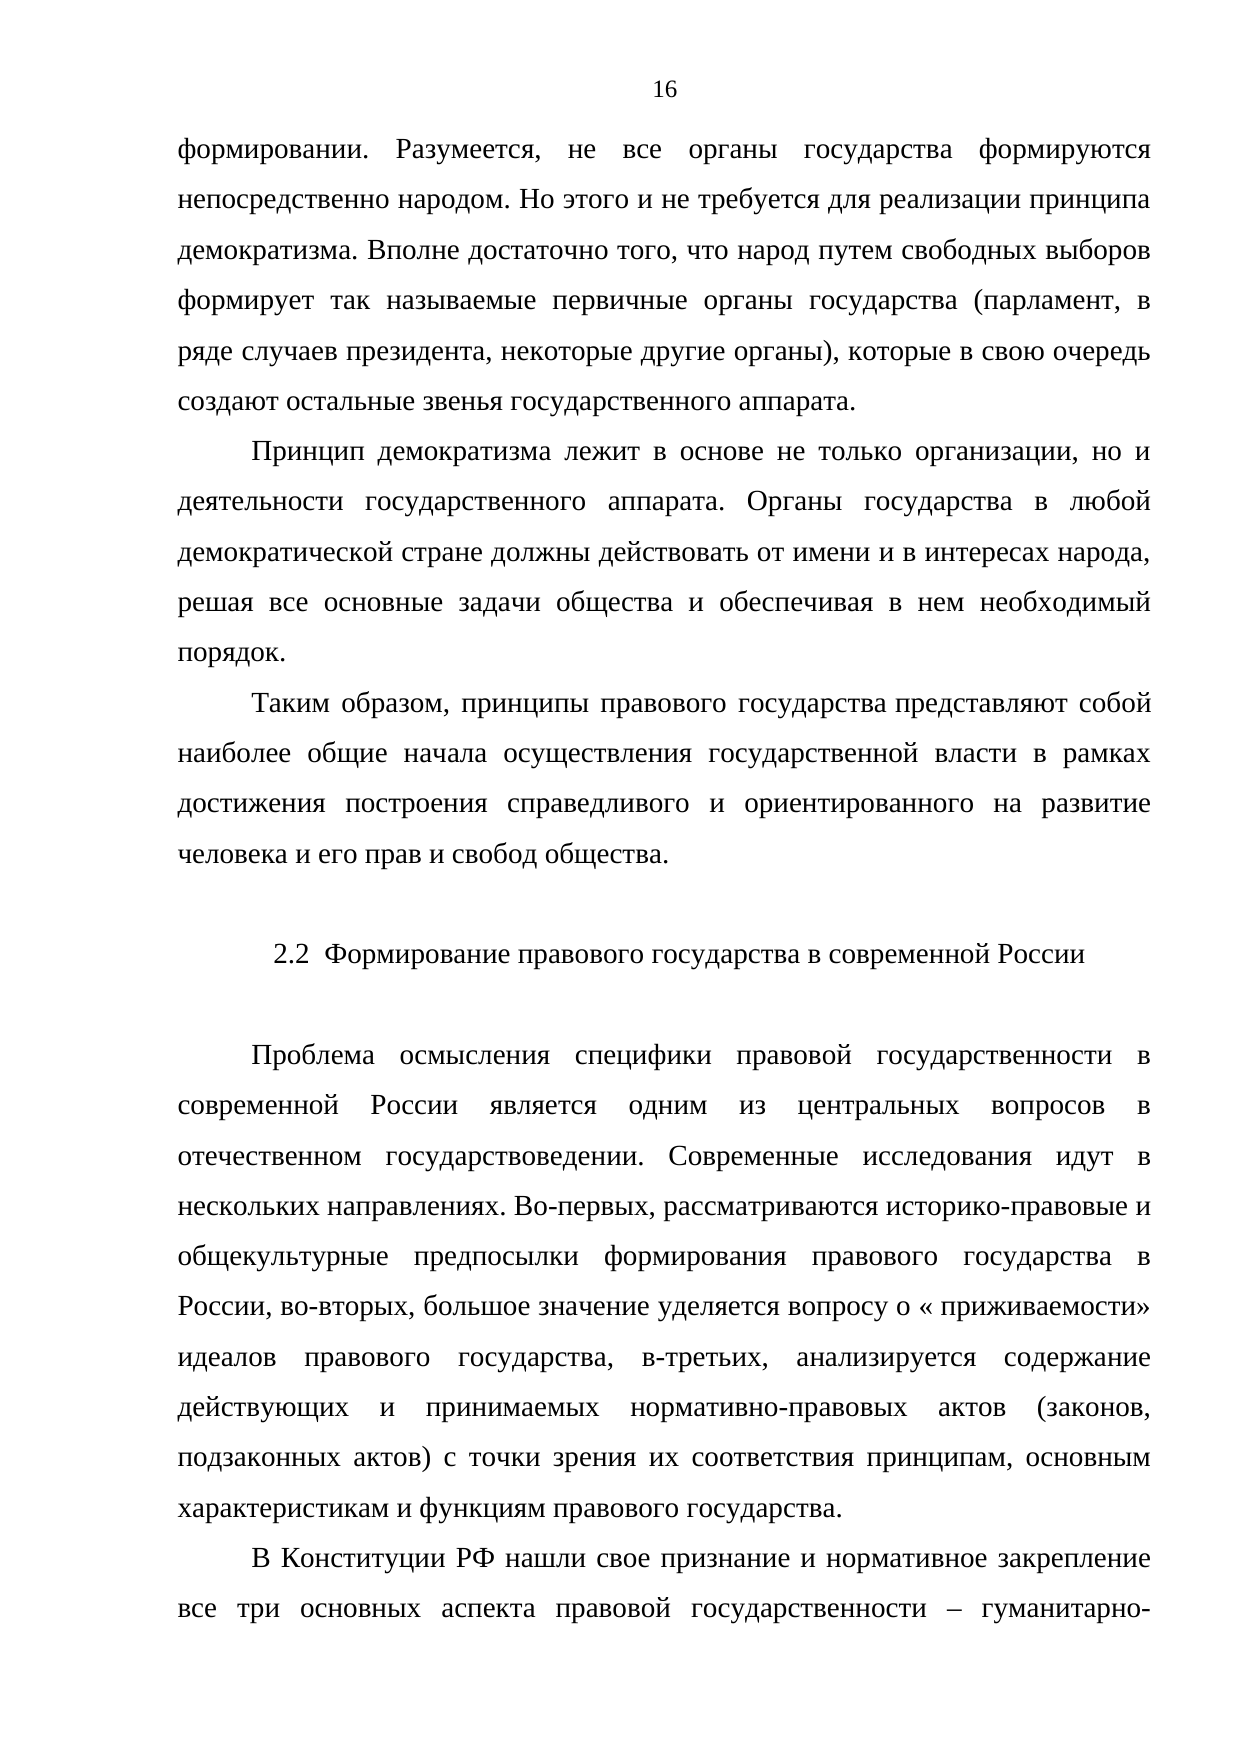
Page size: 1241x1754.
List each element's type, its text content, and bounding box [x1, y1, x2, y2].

text Таким образом, принципы правового государства представляют собой наиболее общие начала осуществления государственной власти в рамках достижения построения справедливого и ориентированного на развитие человека и его прав и свобод общества. [177, 685, 1152, 869]
text В Конституции РФ нашли свое признание и нормативное закрепление все три основных аспекта правовой государственности – гуманитарно- [177, 1540, 1152, 1624]
text Принцип демократизма лежит в основе не только организации, но и деятельности государственного аппарата. Органы государства в любой демократической стране должны действовать от имени и в интересах народа, решая все основные задачи общества и обеспечивая в нем необходимый порядок. [177, 433, 1152, 668]
text 2.2 Формирование правового государства в современной России [177, 936, 1152, 970]
text формировании. Разумеется, не все органы государства формируются непосредственно народом. Но этого и не требуется для реализации принципа демократизма. Вполне достаточно того, что народ путем свободных выборов формирует так называемые первичные органы государства (парламент, в ряде случаев президента, некоторые другие органы), которые в свою очередь создают остальные звенья государственного аппарата. [177, 131, 1152, 416]
text Проблема осмысления специфики правовой государственности в современной России является одним из центральных вопросов в отечественном государствоведении. Современные исследования идут в нескольких направлениях. Во-первых, рассматриваются историко-правовые и общекультурные предпосылки формирования правового государства в России, во-вторых, большое значение уделяется вопросу о « приживаемости» идеалов правового государства, в-третьих, анализируется содержание действующих и принимаемых нормативно-правовых актов (законов, подзаконных актов) с точки зрения их соответствия принципам, основным характеристикам и функциям правового государства. [177, 1037, 1152, 1523]
